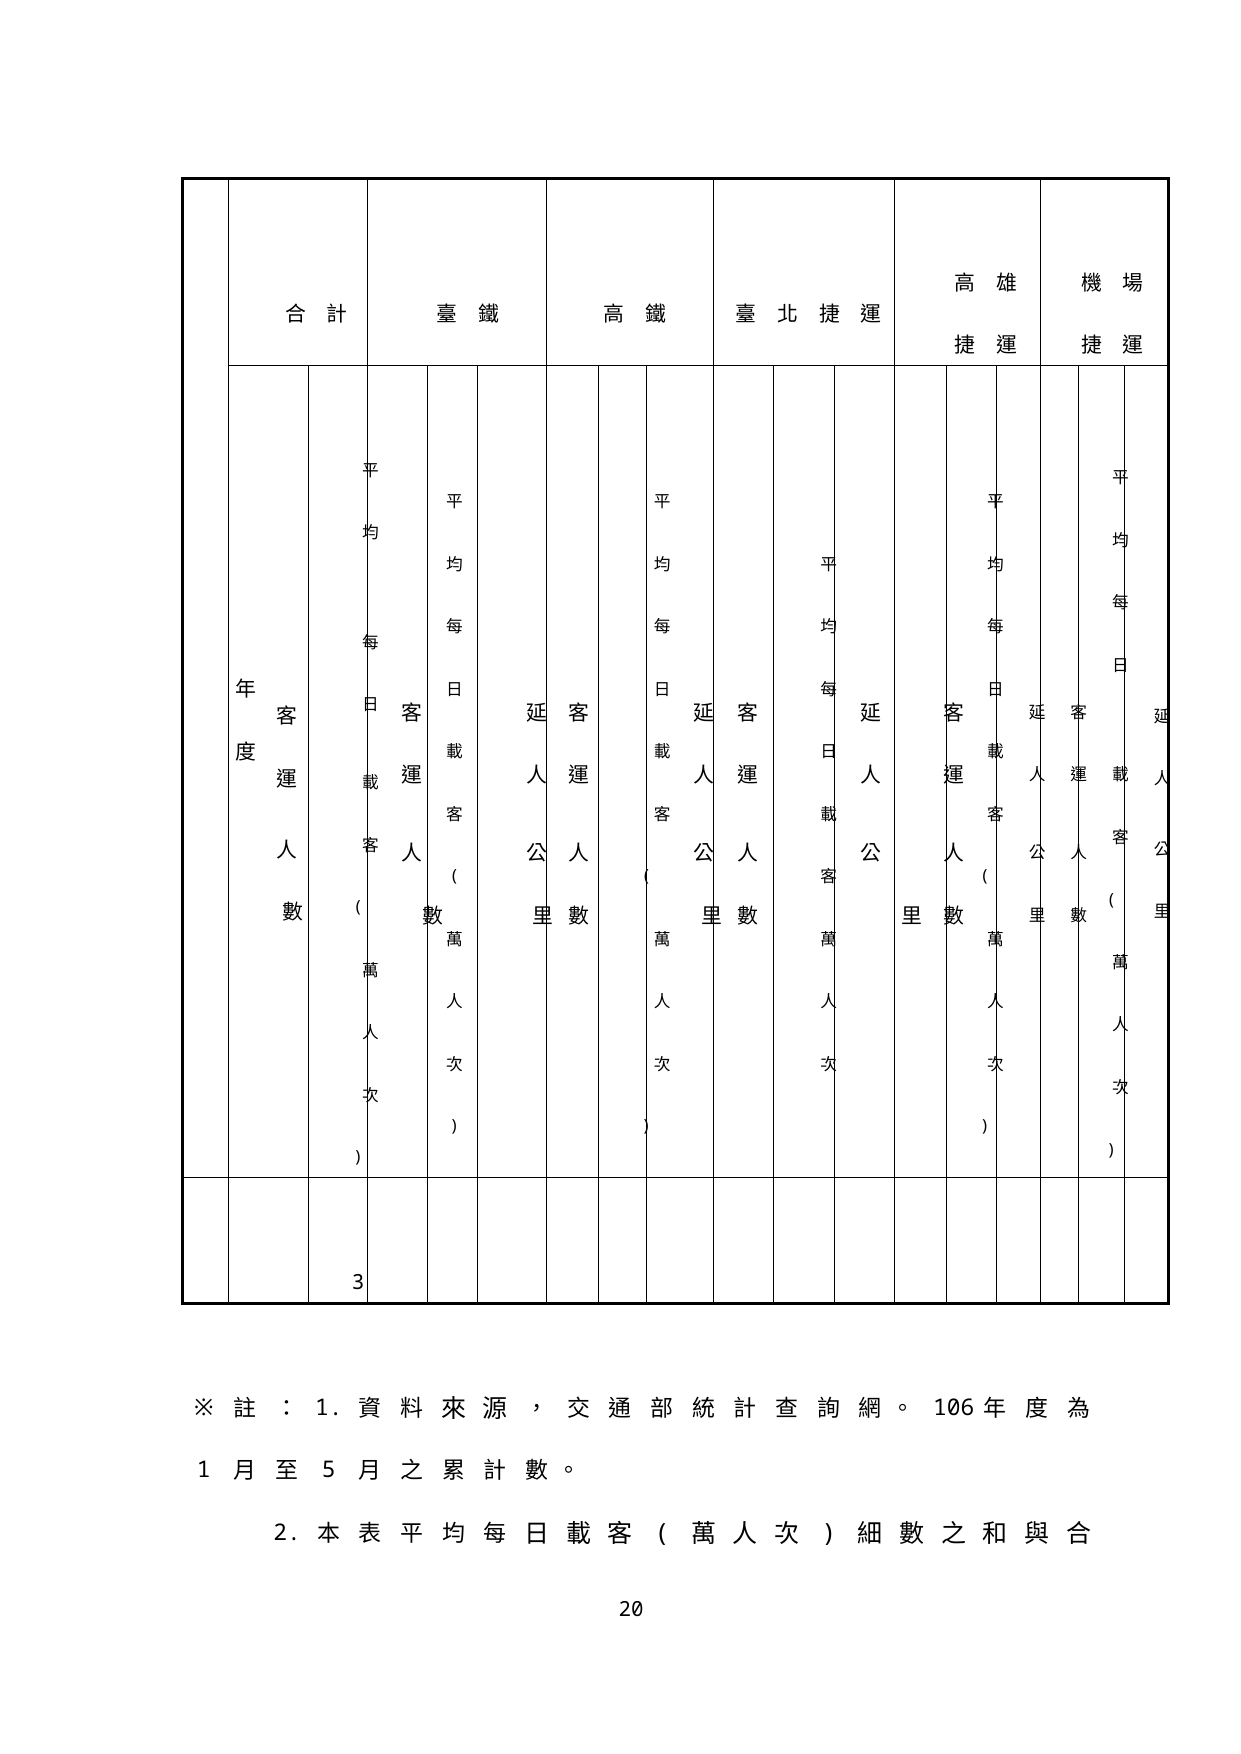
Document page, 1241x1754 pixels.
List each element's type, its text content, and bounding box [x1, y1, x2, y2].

table_cell 462.0 [229, 1178, 308, 1302]
table_cell 16.7 [599, 1178, 646, 1302]
text 2.本表平均每日載客(萬人次)細數之和與合 [236, 1490, 1102, 1552]
table_cell [1079, 1178, 1124, 1302]
table_cell [1041, 1178, 1078, 1302]
table_cell [714, 1178, 773, 1302]
table_cell 延人 公里 [1125, 366, 1167, 1177]
table_cell 延人 公里 [478, 366, 546, 1177]
table_header 臺北捷運 [714, 180, 894, 365]
table_cell 延人 公里 [835, 366, 894, 1177]
table_header 高雄捷運 [895, 180, 1040, 365]
table_cell 平均 每日 載客 (萬人 次) [309, 366, 367, 1177]
table_header 高鐵 [547, 180, 713, 365]
table_header 合計 [229, 180, 367, 365]
table_cell 4,640 [647, 1178, 713, 1302]
table_cell 平均每日載客萬人次 [774, 366, 834, 1177]
text ※註：1.資料來源，交通部統計查詢網。106年度為1月至5月之累計數。 [168, 1365, 1102, 1490]
table_cell 3 [309, 1178, 367, 1302]
table_cell [997, 1178, 1040, 1302]
table_cell 客運 人數 [1041, 366, 1078, 1177]
table_cell 客運 人數 [895, 366, 946, 1177]
table_cell [947, 1178, 996, 1302]
table_cell 平均每日 載客(萬人次) [1079, 366, 1124, 1177]
table_cell 平均每日載客(萬人次) [599, 366, 646, 1177]
table_header 臺鐵 [368, 180, 546, 365]
table_cell [368, 1178, 427, 1302]
table_cell 客運 人數 [229, 366, 308, 1177]
table_cell 客運 人數 [714, 366, 773, 1177]
table_cell 延人 公里 [997, 366, 1040, 1177]
table_cell 106 [184, 1178, 228, 1302]
table_cell [428, 1178, 477, 1302]
table_cell 延人 公里 [647, 366, 713, 1177]
table_cell 平均每日載客(萬人次) [947, 366, 996, 1177]
table_cell [478, 1178, 546, 1302]
table_cell [547, 1178, 598, 1302]
table_header 機場捷運 [1041, 180, 1167, 365]
table_cell [1125, 1178, 1167, 1302]
table_cell [835, 1178, 894, 1302]
table_cell 平均每日載客(萬人次) [428, 366, 477, 1177]
table_cell 客運 人數 [547, 366, 598, 1177]
table_cell 客運 人數 [368, 366, 427, 1177]
table_header 年度 [184, 180, 228, 1177]
table_cell [895, 1178, 946, 1302]
table_cell [774, 1178, 834, 1302]
